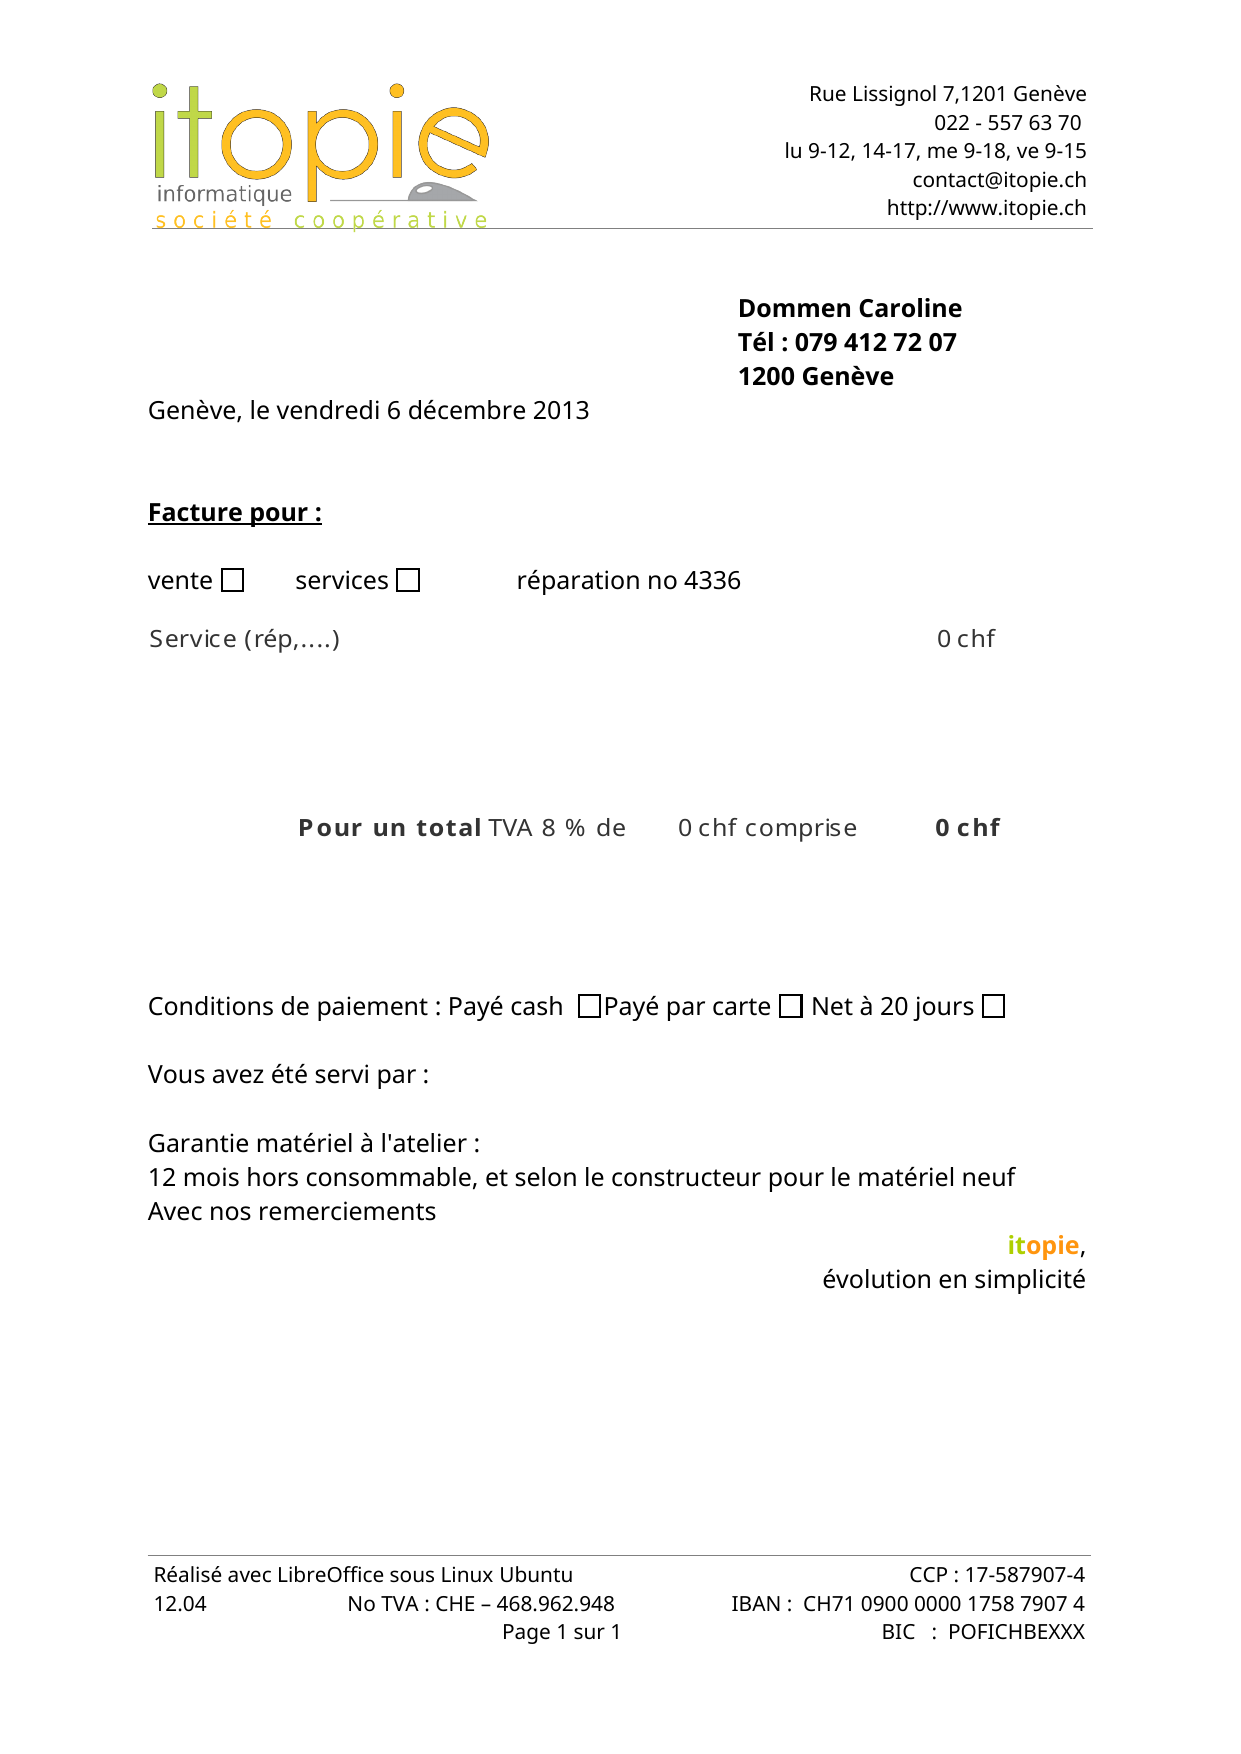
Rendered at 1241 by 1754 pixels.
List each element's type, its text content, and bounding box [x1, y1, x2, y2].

text Avec nos remerciements [148, 1193, 1093, 1227]
text Tél : 079 412 72 07 [148, 324, 1093, 358]
text itopie, [148, 1227, 1093, 1262]
text Dommen Caroline [148, 290, 1093, 324]
text 12 mois hors consommable, et selon le constructeur pour le matériel neuf [148, 1159, 1093, 1193]
picture [138, 72, 500, 244]
text Vous avez été servi par : [148, 1057, 1093, 1091]
text Conditions de paiement : Payé cash Payé par carte Net à 20 jours [148, 989, 1093, 1023]
text Facture pour : [148, 495, 1093, 529]
text 1200 Genève [148, 358, 1093, 392]
text évolution en simplicité [148, 1262, 1093, 1296]
text Genève, le vendredi 6 décembre 2013 [148, 392, 1093, 427]
text Garantie matériel à l'atelier : [148, 1125, 1093, 1159]
text vente services réparation no 4336 [148, 563, 1093, 597]
